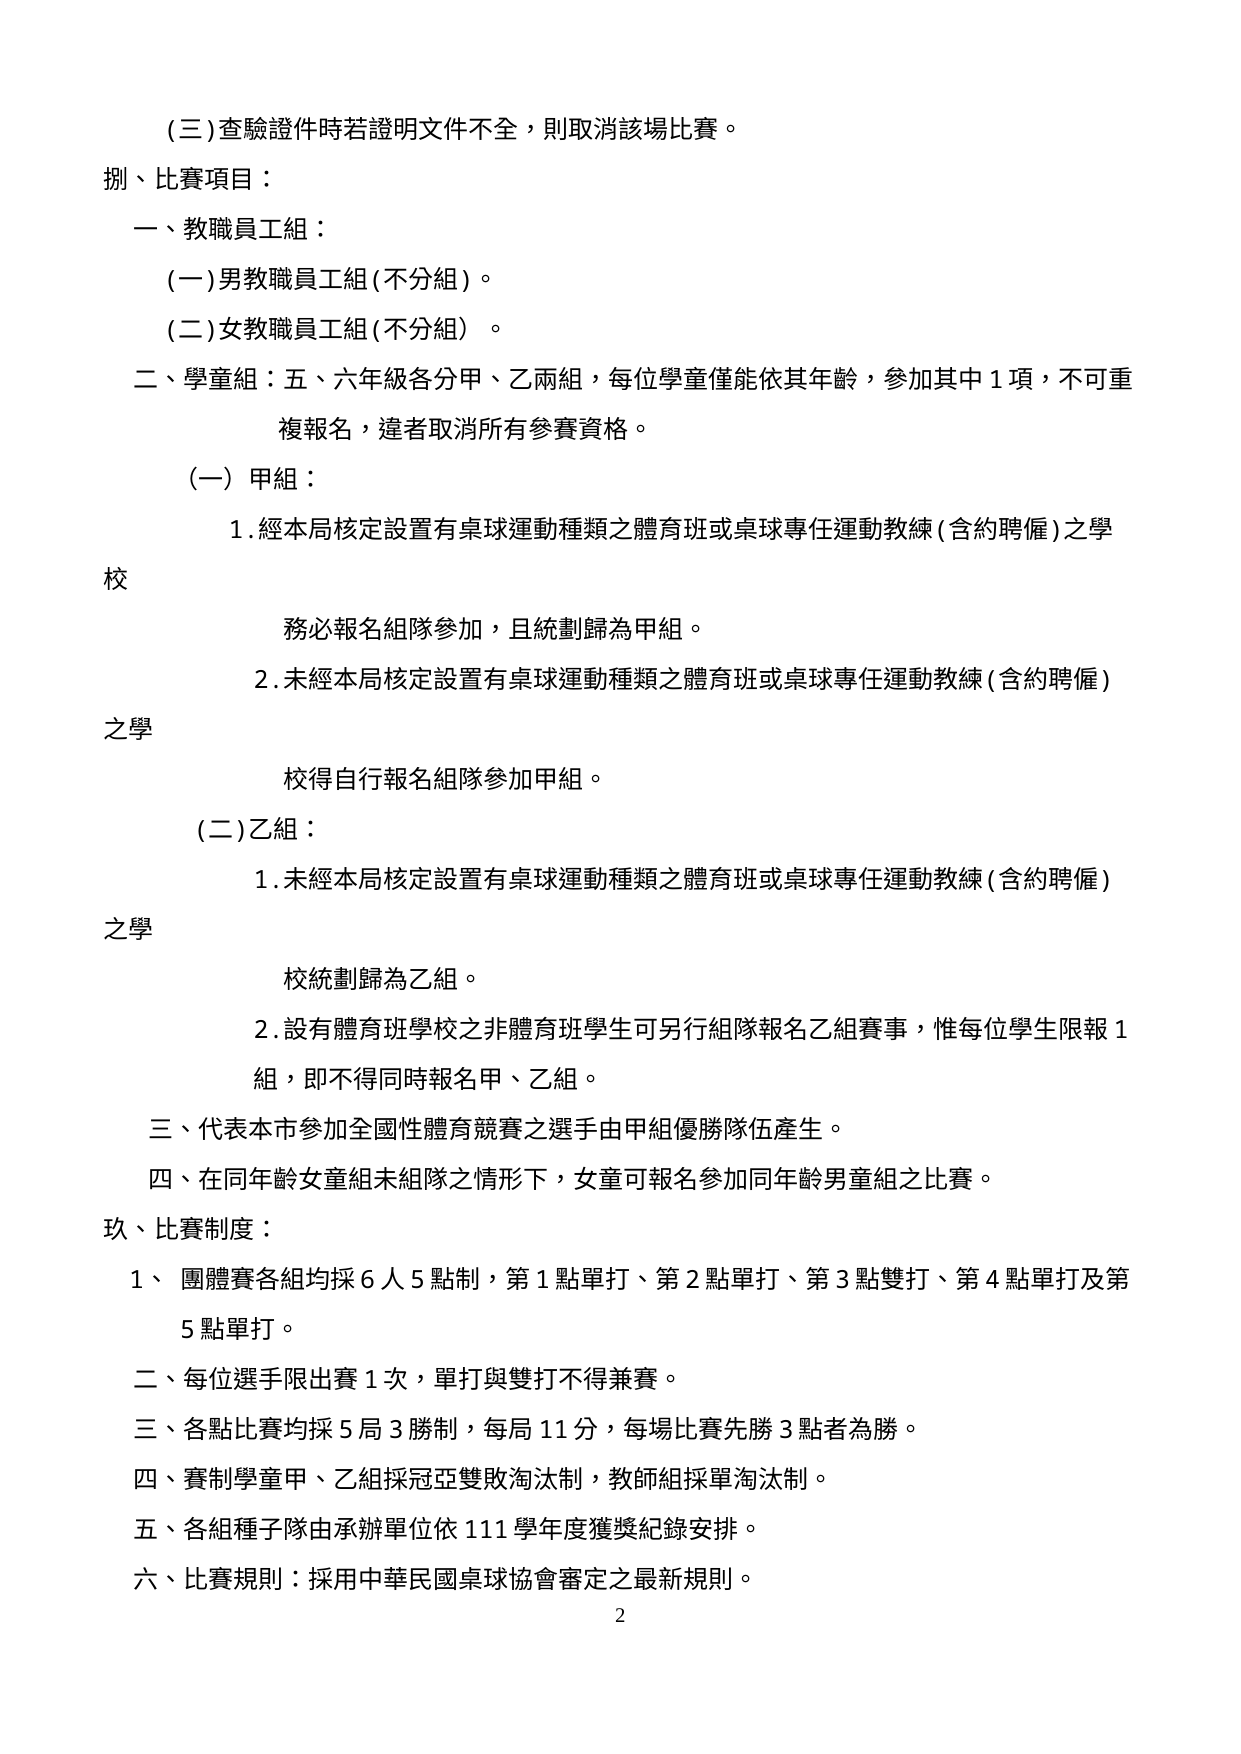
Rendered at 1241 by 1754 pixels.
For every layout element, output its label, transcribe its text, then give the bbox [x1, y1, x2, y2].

text （一）甲組： [103, 446, 1137, 496]
text 校統劃歸為乙組。 [103, 946, 1137, 996]
text 六、比賽規則：採用中華民國桌球協會審定之最新規則。 [103, 1546, 1137, 1596]
text 2.設有體育班學校之非體育班學生可另行組隊報名乙組賽事，惟每位學生限報1 [103, 996, 1137, 1046]
text 一、教職員工組： [103, 196, 1137, 246]
list 比賽項目： [103, 146, 1137, 196]
text (一)男教職員工組(不分組)。 [103, 246, 1137, 296]
text 五、各組種子隊由承辦單位依111學年度獲獎紀錄安排。 [103, 1496, 1137, 1546]
text 二、每位選手限出賽1次，單打與雙打不得兼賽。 [103, 1346, 1137, 1396]
text 2.未經本局核定設置有桌球運動種類之體育班或桌球專任運動教練(含約聘僱)之學 [103, 646, 1137, 746]
text 四、賽制學童甲、乙組採冠亞雙敗淘汰制，教師組採單淘汰制。 [103, 1446, 1137, 1496]
list 團體賽各組均採6人5點制，第1點單打、第2點單打、第3點雙打、第4點單打及第 [129, 1246, 1137, 1296]
text 組，即不得同時報名甲、乙組。 [103, 1046, 1137, 1096]
text 1.經本局核定設置有桌球運動種類之體育班或桌球專任運動教練(含約聘僱)之學校 [103, 496, 1137, 596]
text 三、各點比賽均採5局3勝制，每局11分，每場比賽先勝3點者為勝。 [103, 1396, 1137, 1446]
text (三)查驗證件時若證明文件不全，則取消該場比賽。 [103, 96, 1137, 146]
text (二)乙組： [103, 796, 1137, 846]
text 校得自行報名組隊參加甲組。 [103, 746, 1137, 796]
text 複報名，違者取消所有參賽資格。 [103, 396, 1137, 446]
text 四、在同年齡女童組未組隊之情形下，女童可報名參加同年齡男童組之比賽。 [103, 1146, 1137, 1196]
text (二)女教職員工組(不分組）。 [103, 296, 1137, 346]
text 5點單打。 [180, 1296, 1137, 1346]
text 1.未經本局核定設置有桌球運動種類之體育班或桌球專任運動教練(含約聘僱)之學 [103, 846, 1137, 946]
text 務必報名組隊參加，且統劃歸為甲組。 [103, 596, 1137, 646]
text 三、代表本市參加全國性體育競賽之選手由甲組優勝隊伍產生。 [103, 1096, 1137, 1146]
text 二、學童組：五、六年級各分甲、乙兩組，每位學童僅能依其年齡，參加其中1項，不可重 [103, 346, 1137, 396]
list 比賽制度： [103, 1196, 1137, 1246]
